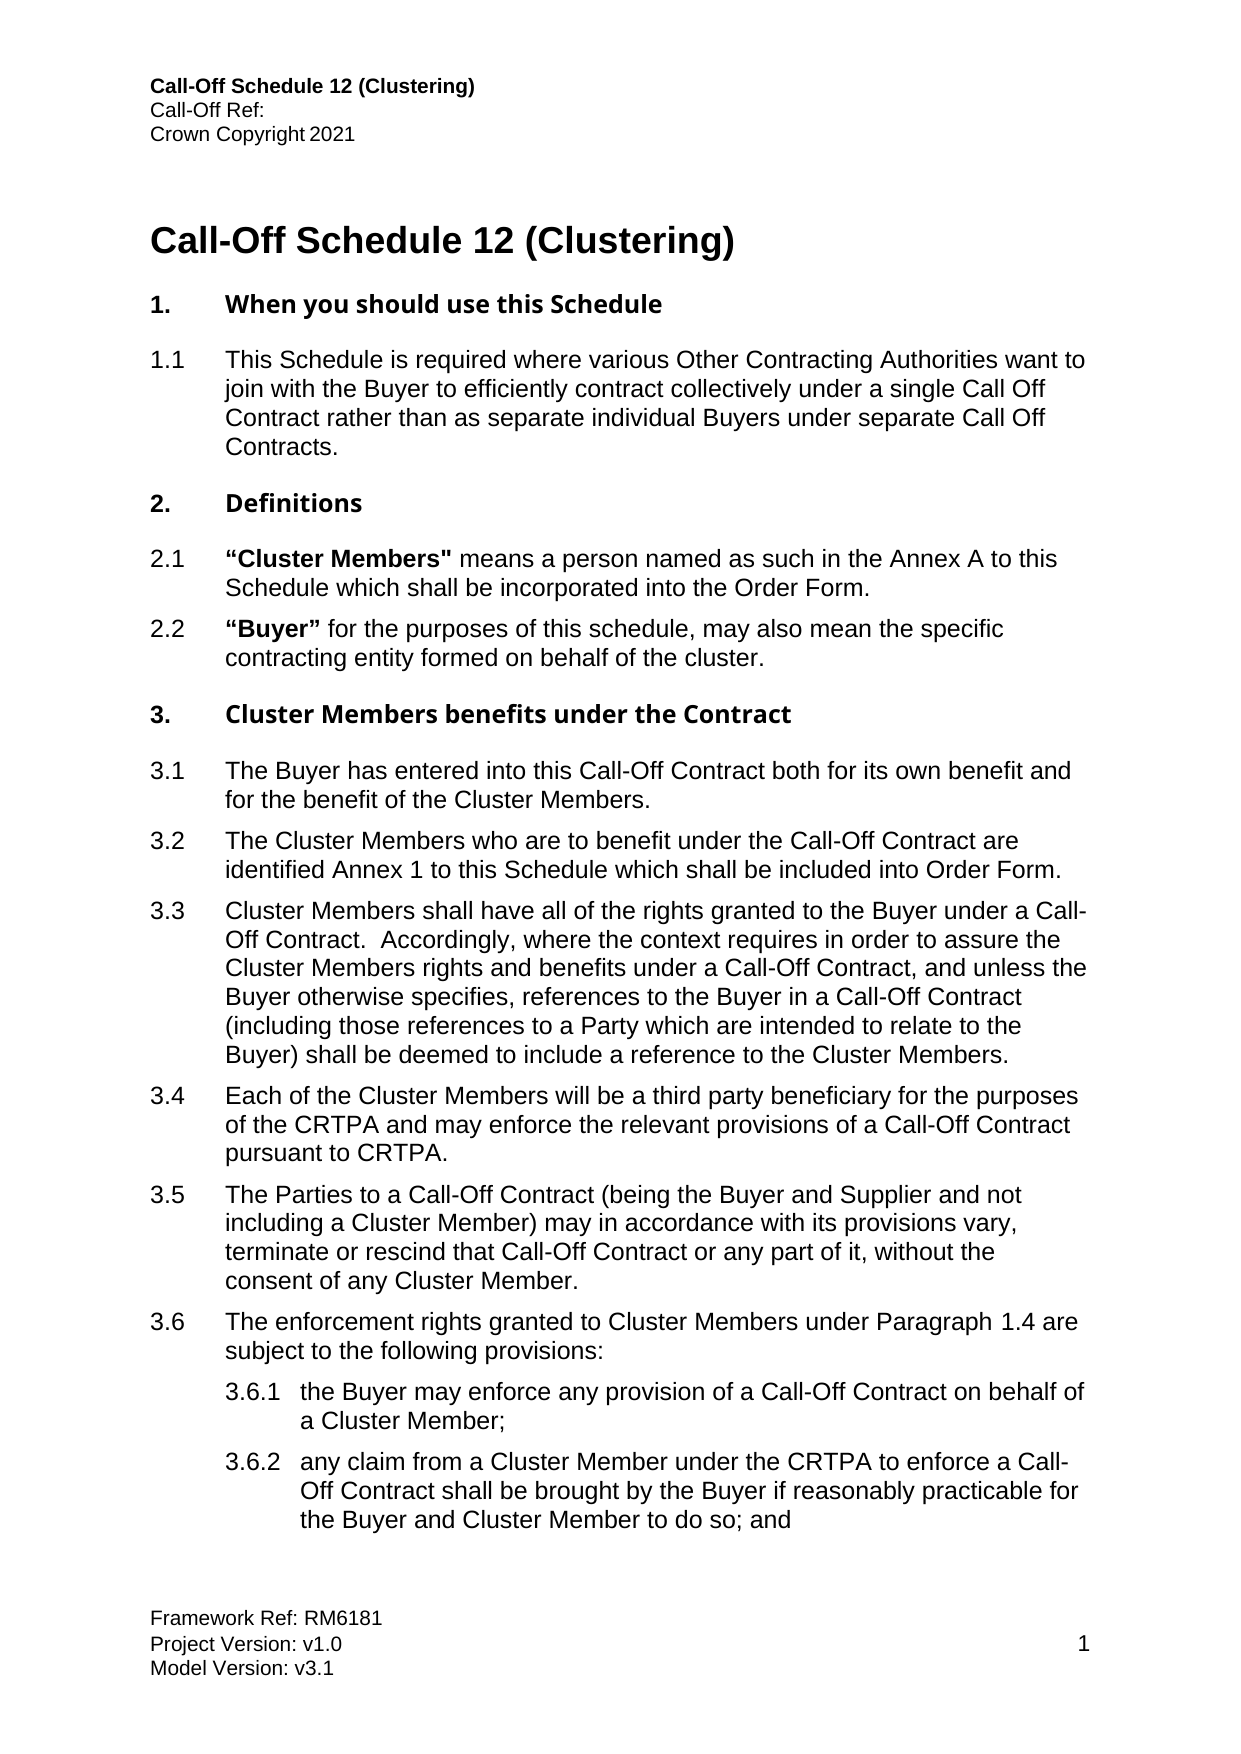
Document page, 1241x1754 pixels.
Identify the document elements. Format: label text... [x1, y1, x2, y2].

text Call-Off Schedule 12 (Clustering) [150, 218, 1090, 261]
list The Buyer has entered into this Call-Off Contract both for its own benefit and for the benefit of the Cluster Members. [150, 756, 1090, 813]
list Definitions [150, 485, 1090, 519]
list any claim from a Cluster Member under the CRTPA to enforce a Call-Off Contract shall be brought by the Buyer if reasonably practicable for the Buyer and Cluster Member to do so; and [225, 1447, 1090, 1533]
list “Buyer” for the purposes of this schedule, may also mean the specific contracting entity formed on behalf of the cluster. [150, 614, 1090, 672]
list “Cluster Members" means a person named as such in the Annex A to this Schedule which shall be incorporated into the Order Form. [150, 544, 1090, 602]
list The Cluster Members who are to benefit under the Call-Off Contract are identified Annex 1 to this Schedule which shall be included into Order Form. [150, 826, 1090, 883]
list Each of the Cluster Members will be a third party beneficiary for the purposes of the CRTPA and may enforce the relevant provisions of a Call-Off Contract pursuant to CRTPA. [150, 1081, 1090, 1167]
list The Parties to a Call-Off Contract (being the Buyer and Supplier and not including a Cluster Member) may in accordance with its provisions vary, terminate or rescind that Call-Off Contract or any part of it, without the consent of any Cluster Member. [150, 1180, 1090, 1295]
list When you should use this Schedule [150, 286, 1090, 320]
list the Buyer may enforce any provision of a Call-Off Contract on behalf of a Cluster Member; [225, 1377, 1090, 1435]
list Cluster Members shall have all of the rights granted to the Buyer under a Call-Off Contract. Accordingly, where the context requires in order to assure the Cluster Members rights and benefits under a Call-Off Contract, and unless the Buyer otherwise specifies, references to the Buyer in a Call-Off Contract (including those references to a Party which are intended to relate to the Buyer) shall be deemed to include a reference to the Cluster Members. [150, 896, 1090, 1068]
list This Schedule is required where various Other Contracting Authorities want to join with the Buyer to efficiently contract collectively under a single Call Off Contract rather than as separate individual Buyers under separate Call Off Contracts. [150, 345, 1090, 460]
list The enforcement rights granted to Cluster Members under Paragraph 1.4 are subject to the following provisions: [150, 1307, 1090, 1365]
list Cluster Members benefits under the Contract [150, 697, 1090, 731]
